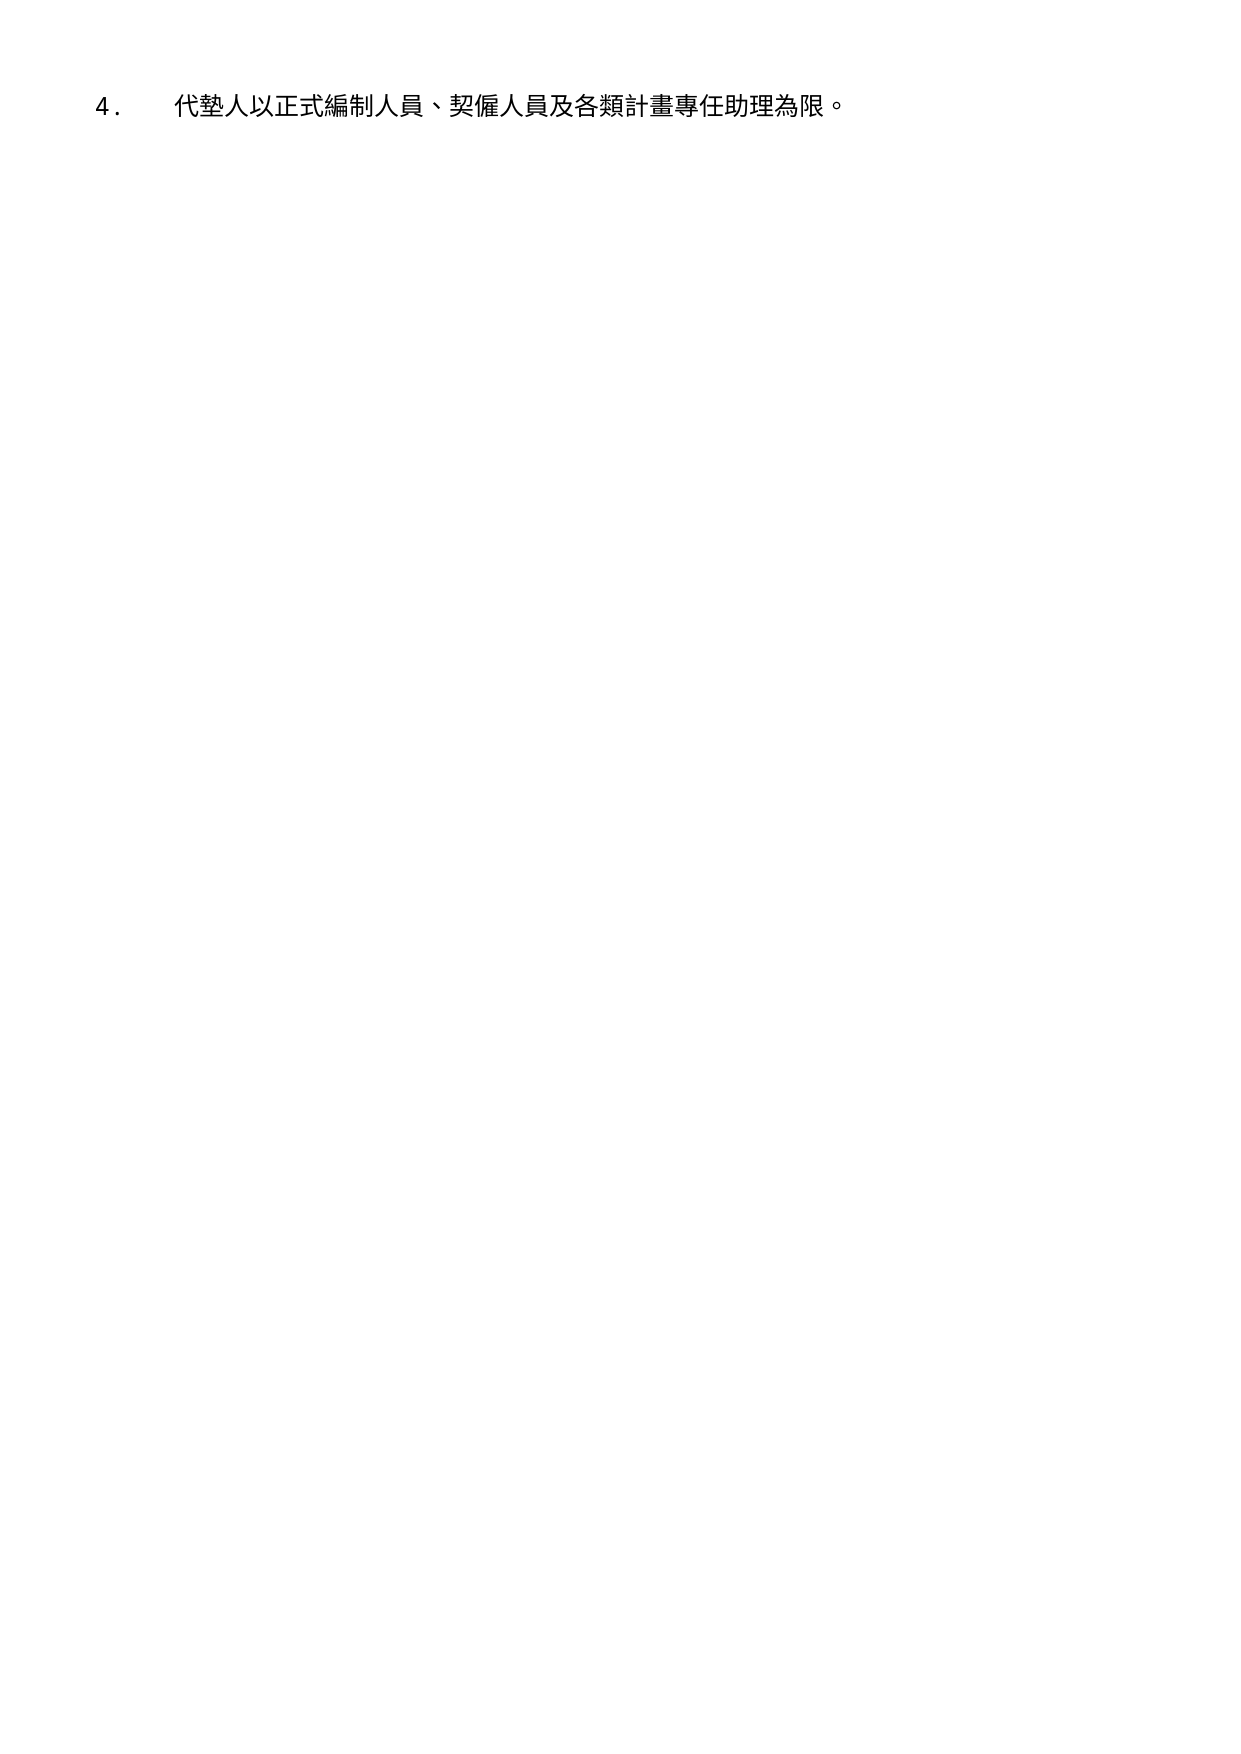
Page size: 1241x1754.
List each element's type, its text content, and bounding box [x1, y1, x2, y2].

list 代墊人以正式編制人員、契僱人員及各類計畫專任助理為限。 [94, 89, 1181, 122]
